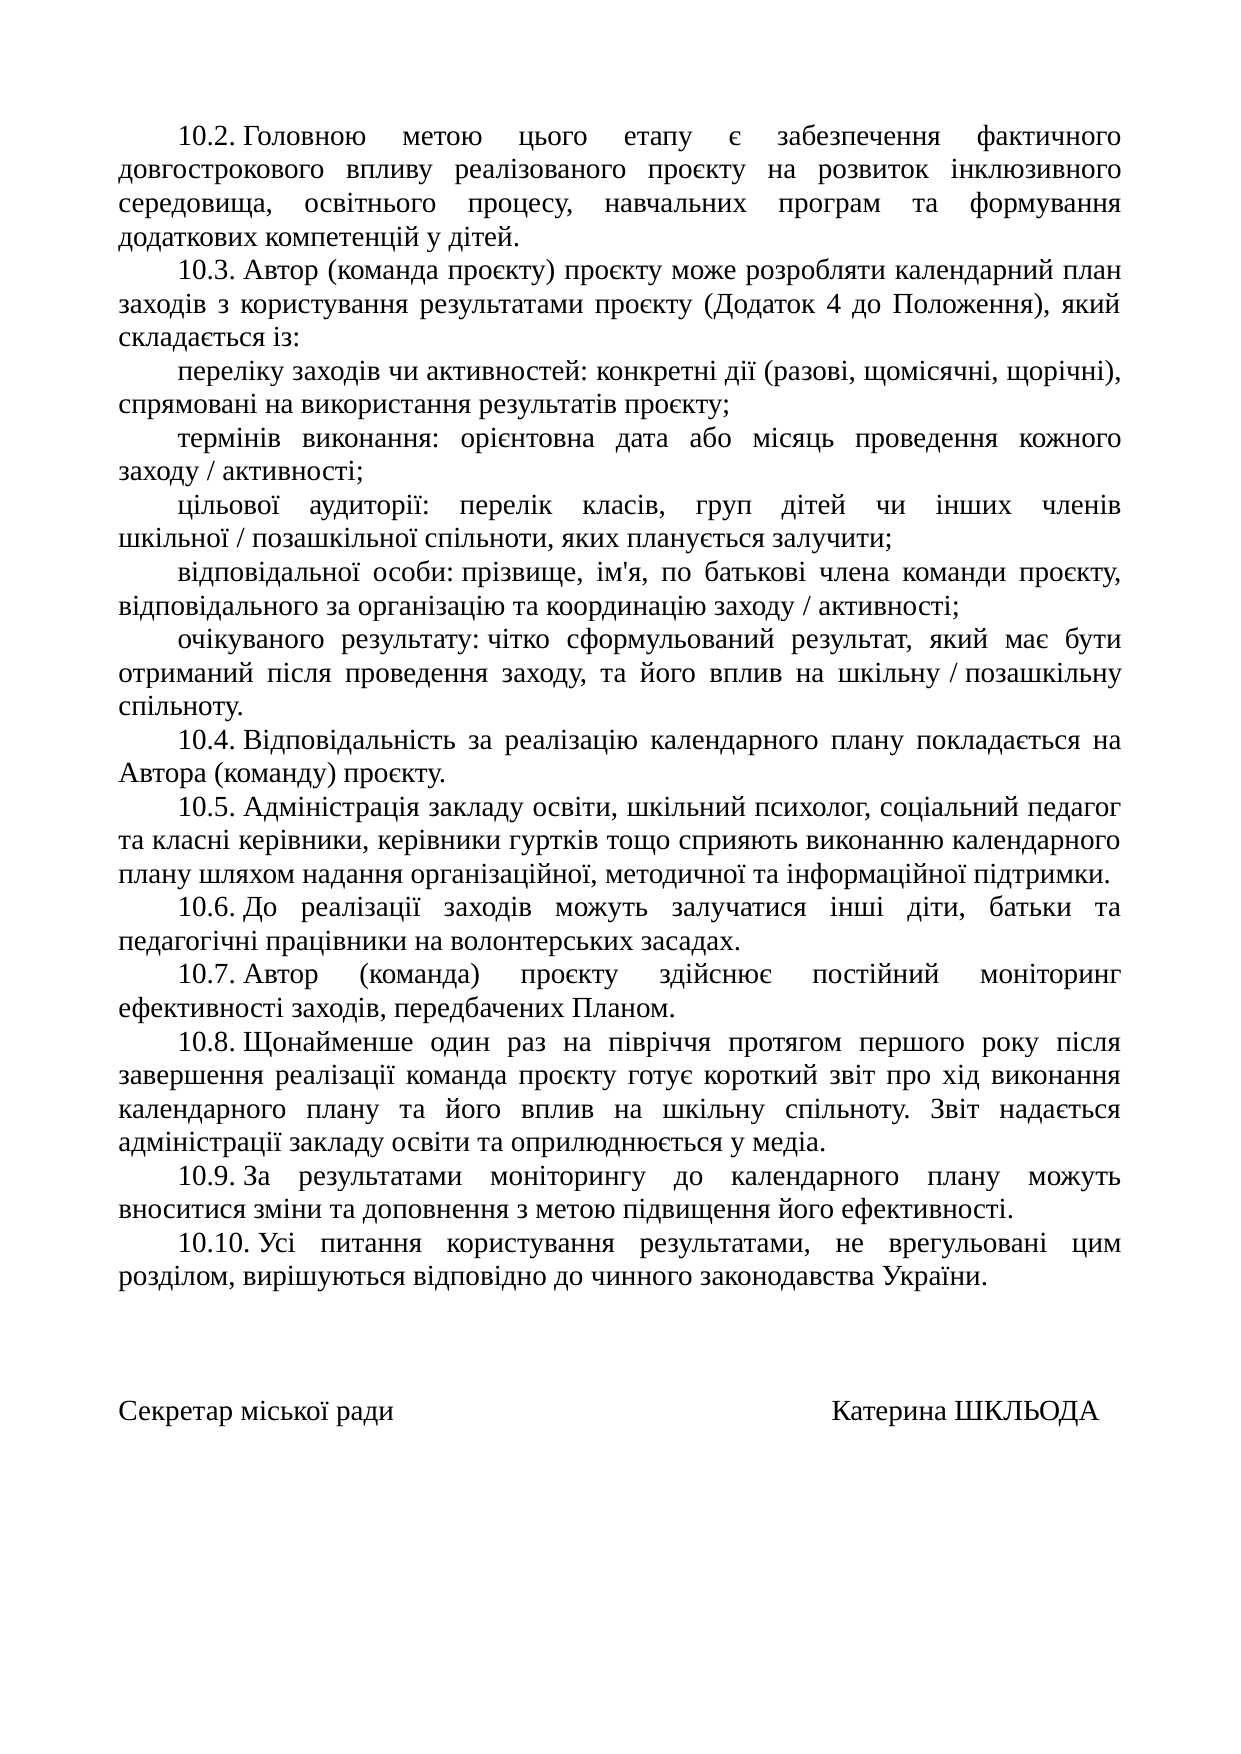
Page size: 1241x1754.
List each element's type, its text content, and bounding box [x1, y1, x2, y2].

text 10.3. Автор (команда проєкту) проєкту може розробляти календарний план заходів з користування результатами проєкту (Додаток 4 до Положення), який складається із: [118, 252, 1122, 353]
text цільової аудиторії: перелік класів, груп дітей чи інших членів шкільної / позашкільної спільноти, яких планується залучити; [118, 487, 1122, 554]
text 10.7. Автор (команда) проєкту здійснює постійний моніторинг ефективності заходів, передбачених Планом. [118, 957, 1122, 1024]
text 10.5. Адміністрація закладу освіти, шкільний психолог, соціальний педагог та класні керівники, керівники гуртків тощо сприяють виконанню календарного плану шляхом надання організаційної, методичної та інформаційної підтримки. [118, 789, 1122, 889]
text переліку заходів чи активностей: конкретні дії (разові, щомісячні, щорічні), спрямовані на використання результатів проєкту; [118, 353, 1122, 420]
text 10.6. До реалізації заходів можуть залучатися інші діти, батьки та педагогічні працівники на волонтерських засадах. [118, 889, 1122, 957]
text 10.4. Відповідальність за реалізацію календарного плану покладається на Автора (команду) проєкту. [118, 722, 1122, 789]
text відповідальної особи: прізвище, ім'я, по батькові члена команди проєкту, відповідального за організацію та координацію заходу / активності; [118, 554, 1122, 621]
text Секретар міської ради Катерина ШКЛЬОДА [118, 1393, 1122, 1426]
text 10.10. Усі питання користування результатами, не врегульовані цим розділом, вирішуються відповідно до чинного законодавства України. [118, 1225, 1122, 1292]
text 10.9. За результатами моніторингу до календарного плану можуть вноситися зміни та доповнення з метою підвищення його ефективності. [118, 1158, 1122, 1225]
text очікуваного результату: чітко сформульований результат, який має бути отриманий після проведення заходу, та його вплив на шкільну / позашкільну спільноту. [118, 621, 1122, 722]
text термінів виконання: орієнтовна дата або місяць проведення кожного заходу / активності; [118, 420, 1122, 487]
text 10.2. Головною метою цього етапу є забезпечення фактичного довгострокового впливу реалізованого проєкту на розвиток інклюзивного середовища, освітнього процесу, навчальних програм та формування додаткових компетенцій у дітей. [118, 118, 1122, 252]
text 10.8. Щонайменше один раз на півріччя протягом першого року після завершення реалізації команда проєкту готує короткий звіт про хід виконання календарного плану та його вплив на шкільну спільноту. Звіт надається адміністрації закладу освіти та оприлюднюється у медіа. [118, 1024, 1122, 1158]
